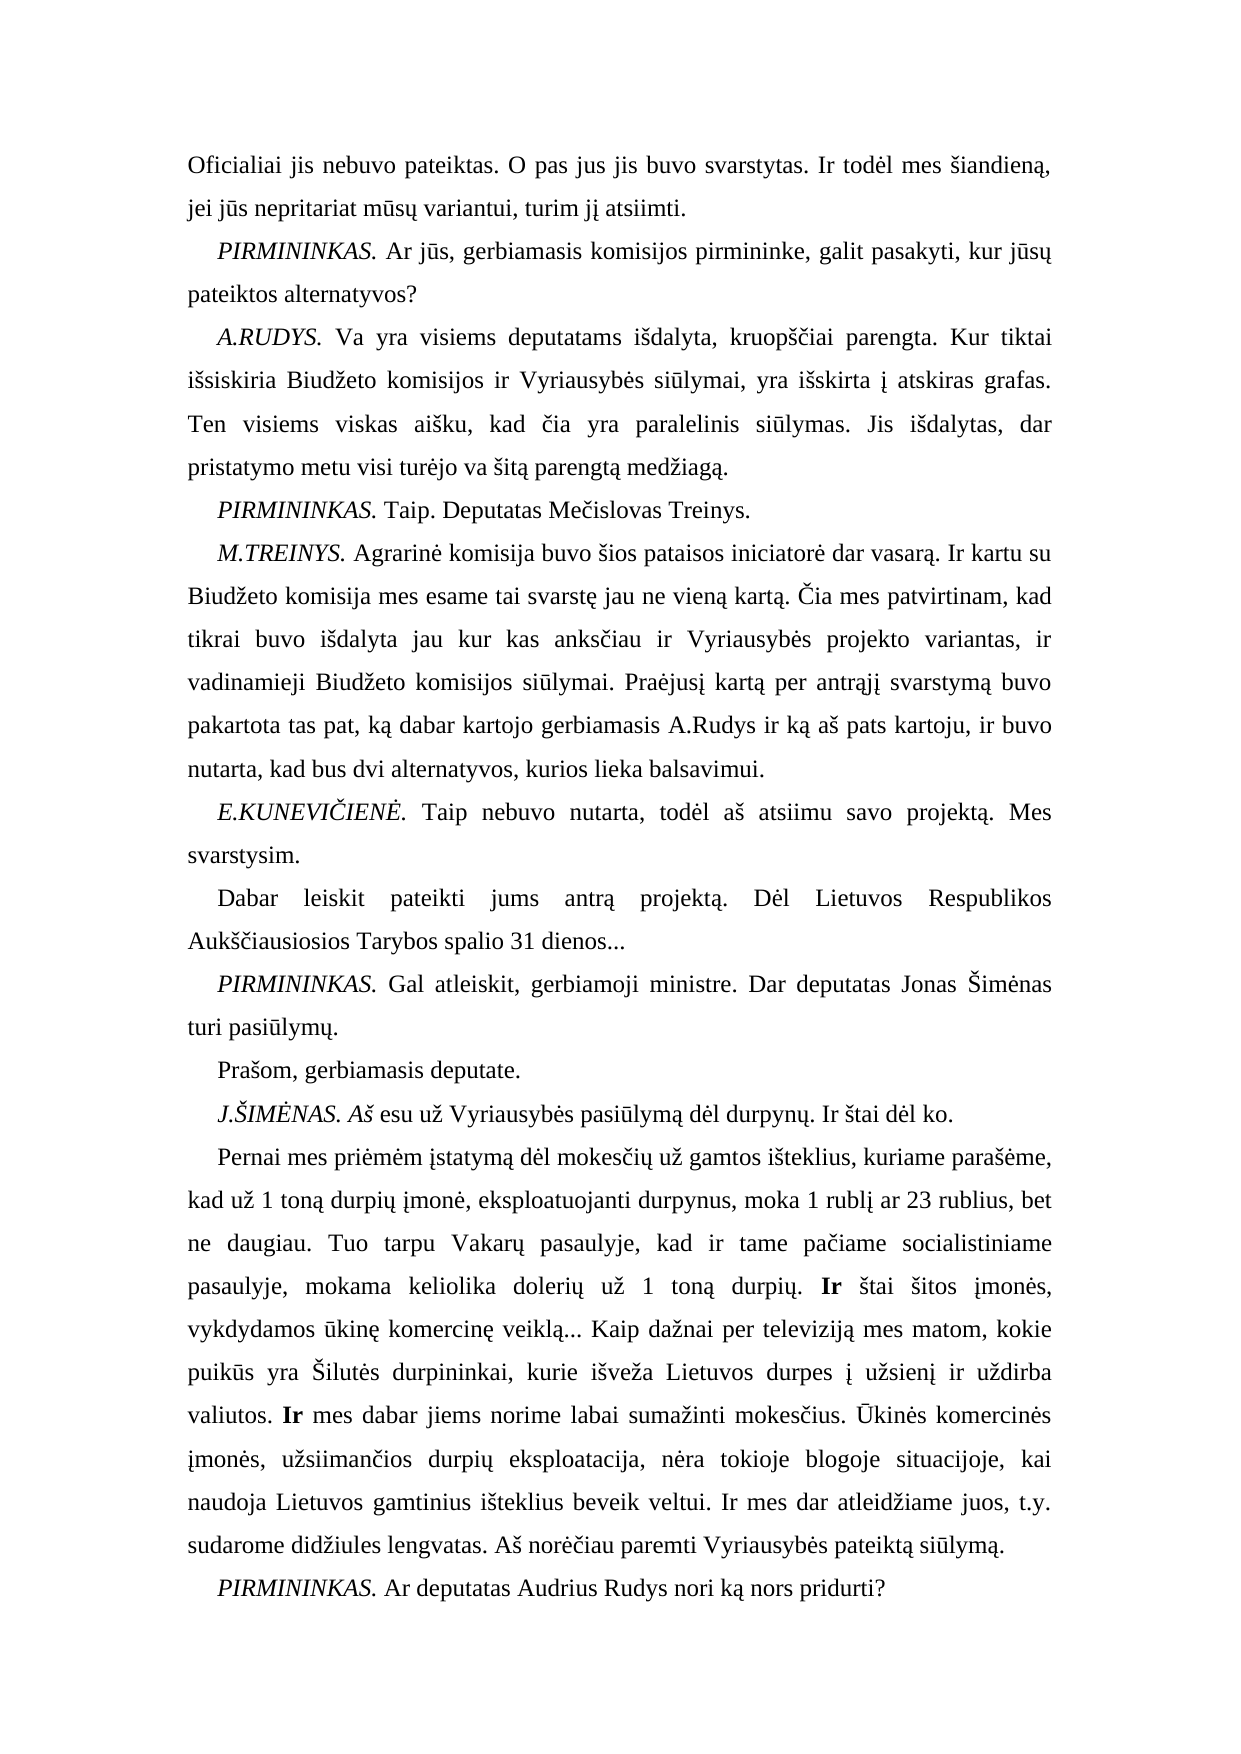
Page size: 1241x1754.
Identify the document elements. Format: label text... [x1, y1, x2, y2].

text E.KUNEVIČIENĖ. Taip nebuvo nutarta, todėl aš atsiimu savo projektą. Mes svarstysim. [187, 797, 1053, 869]
text PIRMININKAS. Taip. Deputatas Mečislovas Treinys. [187, 495, 1053, 524]
text Dabar leiskit pateikti jums antrą projektą. Dėl Lietuvos Respublikos Aukščiausiosios Tarybos spalio 31 dienos... [187, 883, 1053, 955]
text M.TREINYS. Agrarinė komisija buvo šios pataisos iniciatorė dar vasarą. Ir kartu su Biudžeto komisija mes esame tai svarstę jau ne vieną kartą. Čia mes patvirtinam, kad tikrai buvo išdalyta jau kur kas anksčiau ir Vyriausybės projekto variantas, ir vadinamieji Biudžeto komisijos siūlymai. Praėjusį kartą per antrąjį svarstymą buvo pakartota tas pat, ką dabar kartojo gerbiamasis A.Rudys ir ką aš pats kartoju, ir buvo nutarta, kad bus dvi alternatyvos, kurios lieka balsavimui. [187, 538, 1053, 782]
text J.ŠIMĖNAS. Aš esu už Vyriausybės pasiūlymą dėl durpynų. Ir štai dėl ko. [187, 1099, 1053, 1127]
text PIRMININKAS. Ar jūs, gerbiamasis komisijos pirmininke, galit pasakyti, kur jūsų pateiktos alternatyvos? [187, 236, 1053, 308]
text Prašom, gerbiamasis deputate. [187, 1056, 1053, 1084]
text Oficialiai jis nebuvo pateiktas. O pas jus jis buvo svarstytas. Ir todėl mes šiandieną, jei jūs nepritariat mūsų variantui, turim jį atsiimti. [187, 150, 1053, 222]
text PIRMININKAS. Gal atleiskit, gerbiamoji ministre. Dar deputatas Jonas Šimėnas turi pasiūlymų. [187, 969, 1053, 1041]
text A.RUDYS. Va yra visiems deputatams išdalyta, kruopščiai parengta. Kur tiktai išsiskiria Biudžeto komisijos ir Vyriausybės siūlymai, yra išskirta į atskiras grafas. Ten visiems viskas aišku, kad čia yra paralelinis siūlymas. Jis išdalytas, dar pristatymo metu visi turėjo va šitą parengtą medžiagą. [187, 322, 1053, 481]
text Pernai mes priėmėm įstatymą dėl mokesčių už gamtos išteklius, kuriame parašėme, kad už 1 toną durpių įmonė, eksploatuojanti durpynus, moka 1 rublį ar 23 rublius, bet ne daugiau. Tuo tarpu Vakarų pasaulyje, kad ir tame pačiame socialistiniame pasaulyje, mokama keliolika dolerių už 1 toną durpių. Ir štai šitos įmonės, vykdydamos ūkinę komercinę veiklą... Kaip dažnai per televiziją mes matom, kokie puikūs yra Šilutės durpininkai, kurie išveža Lietuvos durpes į užsienį ir uždirba valiutos. Ir mes dabar jiems norime labai sumažinti mokesčius. Ūkinės komercinės įmonės, užsiimančios durpių eksploatacija, nėra tokioje blogoje situacijoje, kai naudoja Lietuvos gamtinius išteklius beveik veltui. Ir mes dar atleidžiame juos, t.y. sudarome didžiules lengvatas. Aš norėčiau paremti Vyriausybės pateiktą siūlymą. [187, 1142, 1053, 1559]
text PIRMININKAS. Ar deputatas Audrius Rudys nori ką nors pridurti? [187, 1573, 1053, 1602]
